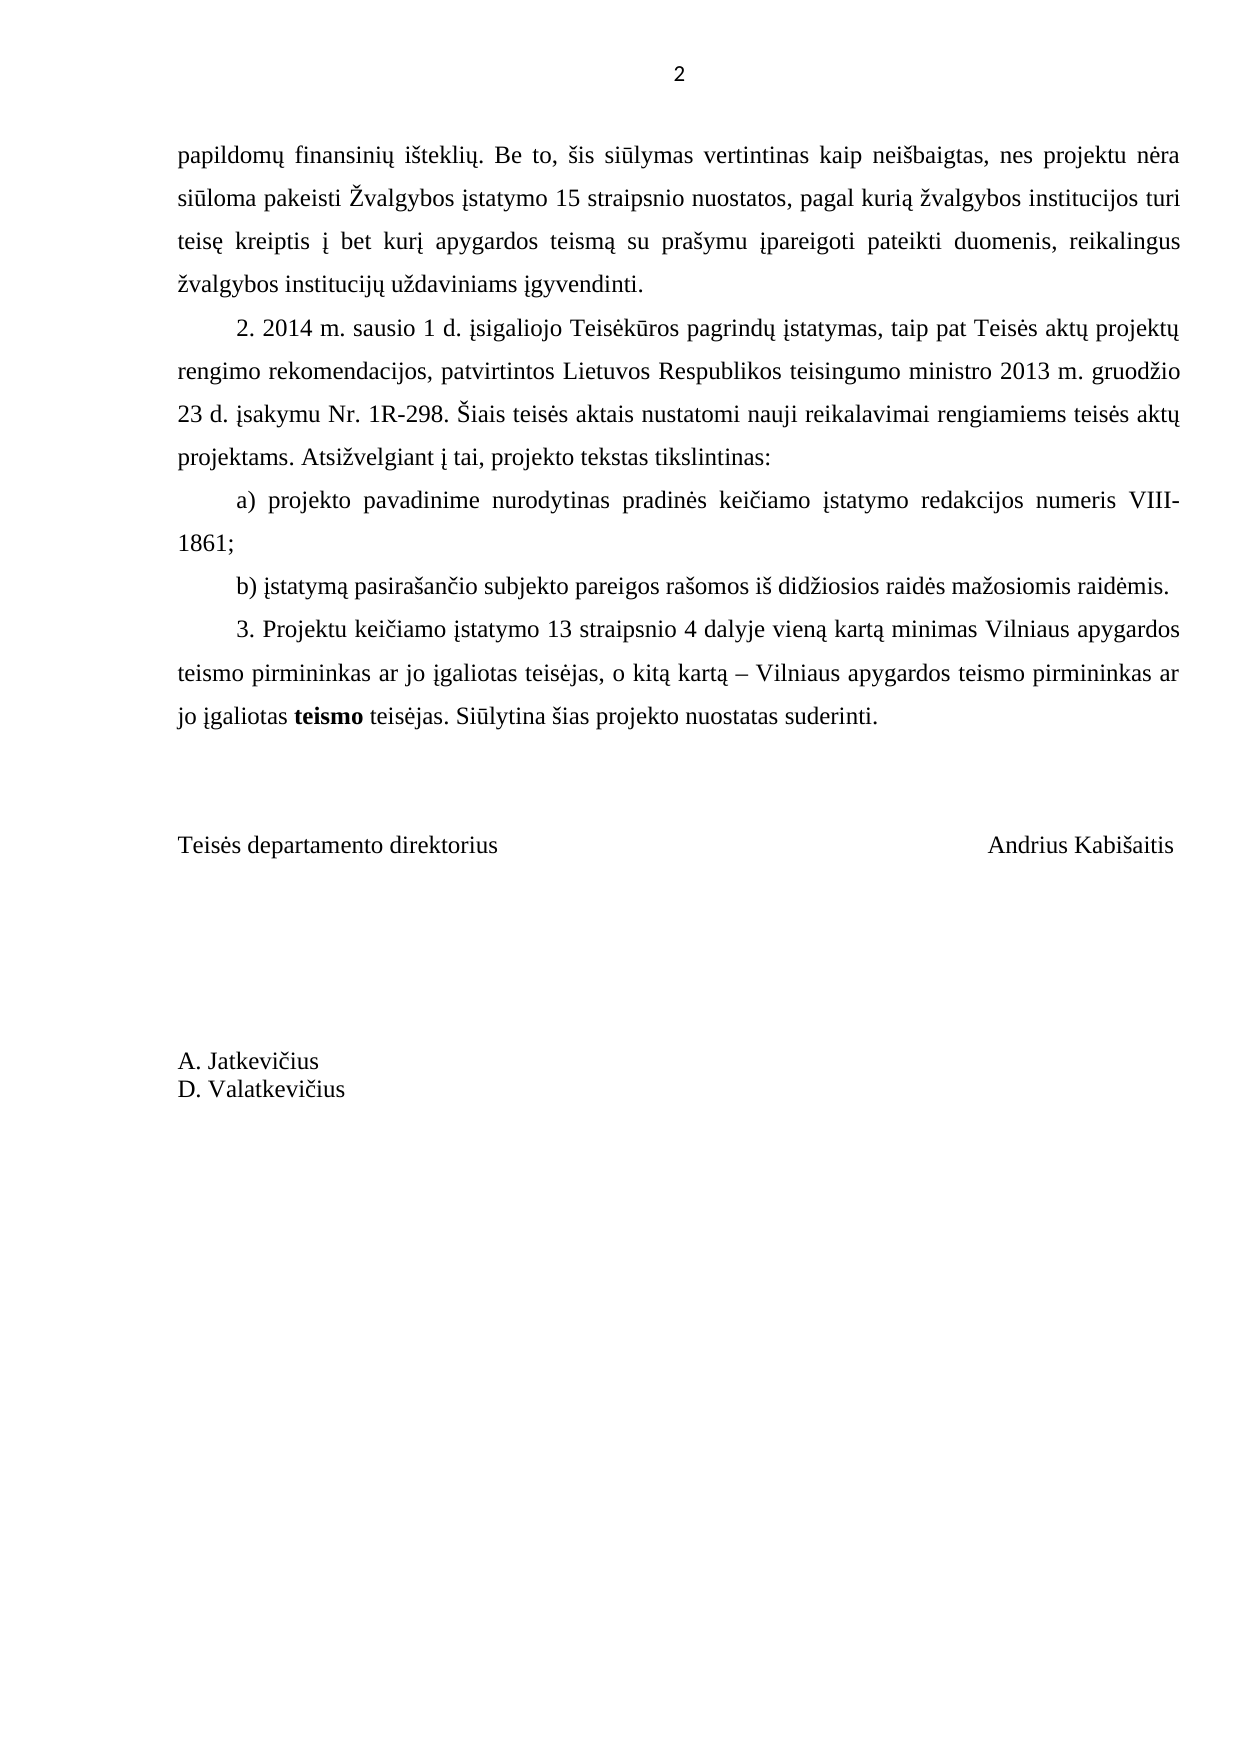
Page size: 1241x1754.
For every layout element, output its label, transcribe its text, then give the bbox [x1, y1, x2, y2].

text 3. Projektu keičiamo įstatymo 13 straipsnio 4 dalyje vieną kartą minimas Vilniaus apygardos teismo pirmininkas ar jo įgaliotas teisėjas, o kitą kartą – Vilniaus apygardos teismo pirmininkas ar jo įgaliotas teismo teisėjas. Siūlytina šias projekto nuostatas suderinti. [177, 614, 1181, 729]
text papildomų finansinių išteklių. Be to, šis siūlymas vertintinas kaip neišbaigtas, nes projektu nėra siūloma pakeisti Žvalgybos įstatymo 15 straipsnio nuostatos, pagal kurią žvalgybos institucijos turi teisę kreiptis į bet kurį apygardos teismą su prašymu įpareigoti pateikti duomenis, reikalingus žvalgybos institucijų uždaviniams įgyvendinti. [177, 140, 1181, 298]
text Teisės departamento direktorius Andrius Kabišaitis [177, 830, 1181, 859]
text b) įstatymą pasirašančio subjekto pareigos rašomos iš didžiosios raidės mažosiomis raidėmis. [177, 571, 1181, 600]
text a) projekto pavadinime nurodytinas pradinės keičiamo įstatymo redakcijos numeris VIII-1861; [177, 485, 1181, 557]
text A. Jatkevičius [177, 1046, 1181, 1074]
text D. Valatkevičius [177, 1074, 1181, 1103]
text 2. 2014 m. sausio 1 d. įsigaliojo Teisėkūros pagrindų įstatymas, taip pat Teisės aktų projektų rengimo rekomendacijos, patvirtintos Lietuvos Respublikos teisingumo ministro 2013 m. gruodžio 23 d. įsakymu Nr. 1R-298. Šiais teisės aktais nustatomi nauji reikalavimai rengiamiems teisės aktų projektams. Atsižvelgiant į tai, projekto tekstas tikslintinas: [177, 313, 1181, 471]
